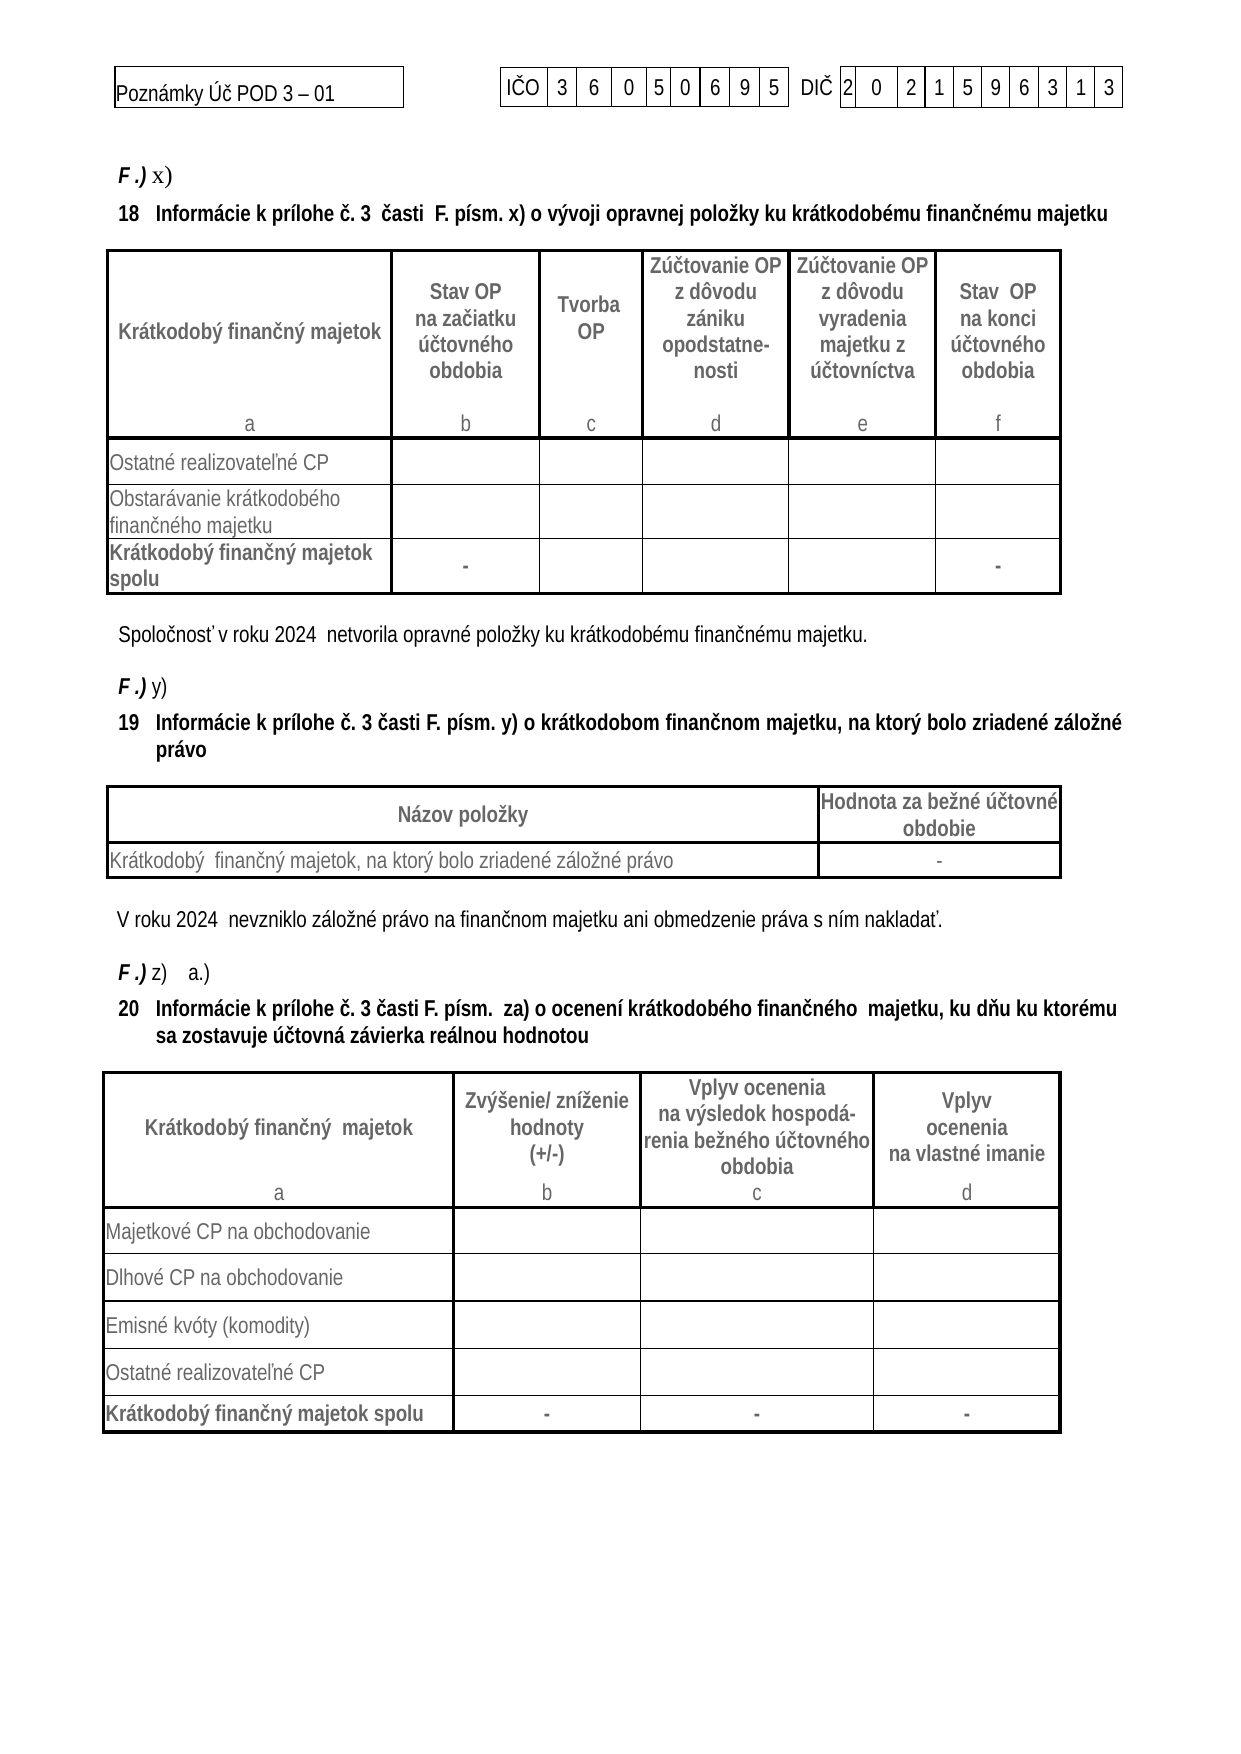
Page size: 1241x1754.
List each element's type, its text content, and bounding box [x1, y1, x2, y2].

table_cell [540, 485, 642, 538]
table_cell d [875, 1179, 1058, 1206]
table_header Hodnota za bežné účtovné obdobie [820, 788, 1059, 841]
table_cell - [820, 844, 1059, 876]
table_cell [936, 485, 1059, 538]
text Spoločnosť v roku 2024 netvorila opravné položky ku krátkodobému finančnému majetku. [118, 621, 1122, 648]
table_cell [643, 485, 788, 538]
table_cell [393, 485, 539, 538]
table_cell [641, 1302, 873, 1348]
table_cell [455, 1302, 640, 1348]
table_cell - [393, 539, 539, 592]
text F .) x) [118, 160, 1122, 189]
table_cell [643, 440, 788, 484]
table_cell b [455, 1179, 639, 1206]
table_cell c [642, 1179, 872, 1206]
table_cell [789, 485, 935, 538]
text V roku 2024 nevzniklo záložné právo na finančnom majetku ani obmedzenie práva s ním nakladať. [117, 906, 1122, 932]
table_cell a [105, 1179, 452, 1206]
table_cell [936, 440, 1059, 484]
table_cell c [541, 410, 641, 436]
table_cell [455, 1254, 640, 1300]
title Informácie k prílohe č. 3 časti F. písm. x) o vývoji opravnej položky ku krátkodobému finančnému majetku [118, 199, 1122, 226]
table_header Tvorba OP [541, 252, 641, 410]
table_cell Emisné kvóty (komodity) [105, 1302, 452, 1348]
table_cell Dlhové CP na obchodovanie [105, 1254, 452, 1300]
title Informácie k prílohe č. 3 časti F. písm. za) o ocenení krátkodobého finančného majetku, ku dňu ku ktorému sa zostavuje účtovná závierka reálnou hodnotou [118, 995, 1122, 1048]
table_cell - [641, 1396, 873, 1430]
table_cell e [791, 410, 934, 436]
table_header Stav OP na konci účtovného obdobia [937, 252, 1059, 410]
table_cell [874, 1349, 1058, 1395]
table_cell Ostatné realizovateľné CP [109, 440, 390, 484]
table_cell - [936, 539, 1059, 592]
table_cell Krátkodobý finančný majetok spolu [105, 1396, 452, 1430]
title Informácie k prílohe č. 3 časti F. písm. y) o krátkodobom finančnom majetku, na ktorý bolo zriadené záložné právo [118, 709, 1122, 762]
table_header Zúčtovanie OP z dôvodu vyradenia majetku z účtovníctva [791, 252, 934, 410]
table_cell [874, 1254, 1058, 1300]
table_header Zvýšenie/ zníženie hodnoty (+/-) [455, 1074, 639, 1179]
table_cell [789, 440, 935, 484]
table_cell [540, 440, 642, 484]
table_cell [641, 1209, 873, 1253]
table_header Vplyv ocenenia na výsledok hospodá-renia bežného účtovného obdobia [642, 1074, 872, 1179]
table_cell [643, 539, 788, 592]
table_cell Ostatné realizovateľné CP [105, 1349, 452, 1395]
table_cell d [644, 410, 787, 436]
table_cell Krátkodobý finančný majetok, na ktorý bolo zriadené záložné právo [109, 844, 817, 876]
table_header Zúčtovanie OP z dôvodu zániku opodstatne-nosti [644, 252, 787, 410]
table_cell - [874, 1396, 1058, 1430]
table_cell Krátkodobý finančný majetok spolu [109, 539, 390, 592]
table_cell [455, 1209, 640, 1253]
table_cell [874, 1209, 1058, 1253]
table_cell b [393, 410, 538, 436]
text F .) z) a.) [118, 958, 1122, 985]
table_cell [789, 539, 935, 592]
subtitle F .) y) [118, 673, 1122, 699]
table_header Krátkodobý finančný majetok [109, 252, 390, 410]
table_cell [393, 440, 539, 484]
table_cell Majetkové CP na obchodovanie [105, 1209, 452, 1253]
table_header Krátkodobý finančný majetok [105, 1074, 452, 1179]
table_cell a [109, 410, 390, 436]
table_cell [455, 1349, 640, 1395]
table_cell [641, 1349, 873, 1395]
table_cell f [937, 410, 1059, 436]
table_cell - [455, 1396, 640, 1430]
table_header Vplyv ocenenia na vlastné imanie [875, 1074, 1058, 1179]
table_cell Obstarávanie krátkodobého finančného majetku [109, 485, 390, 538]
table_cell [874, 1302, 1058, 1348]
table_header Názov položky [109, 788, 817, 841]
table_cell [641, 1254, 873, 1300]
table_header Stav OP na začiatku účtovného obdobia [393, 252, 538, 410]
table_cell [540, 539, 642, 592]
